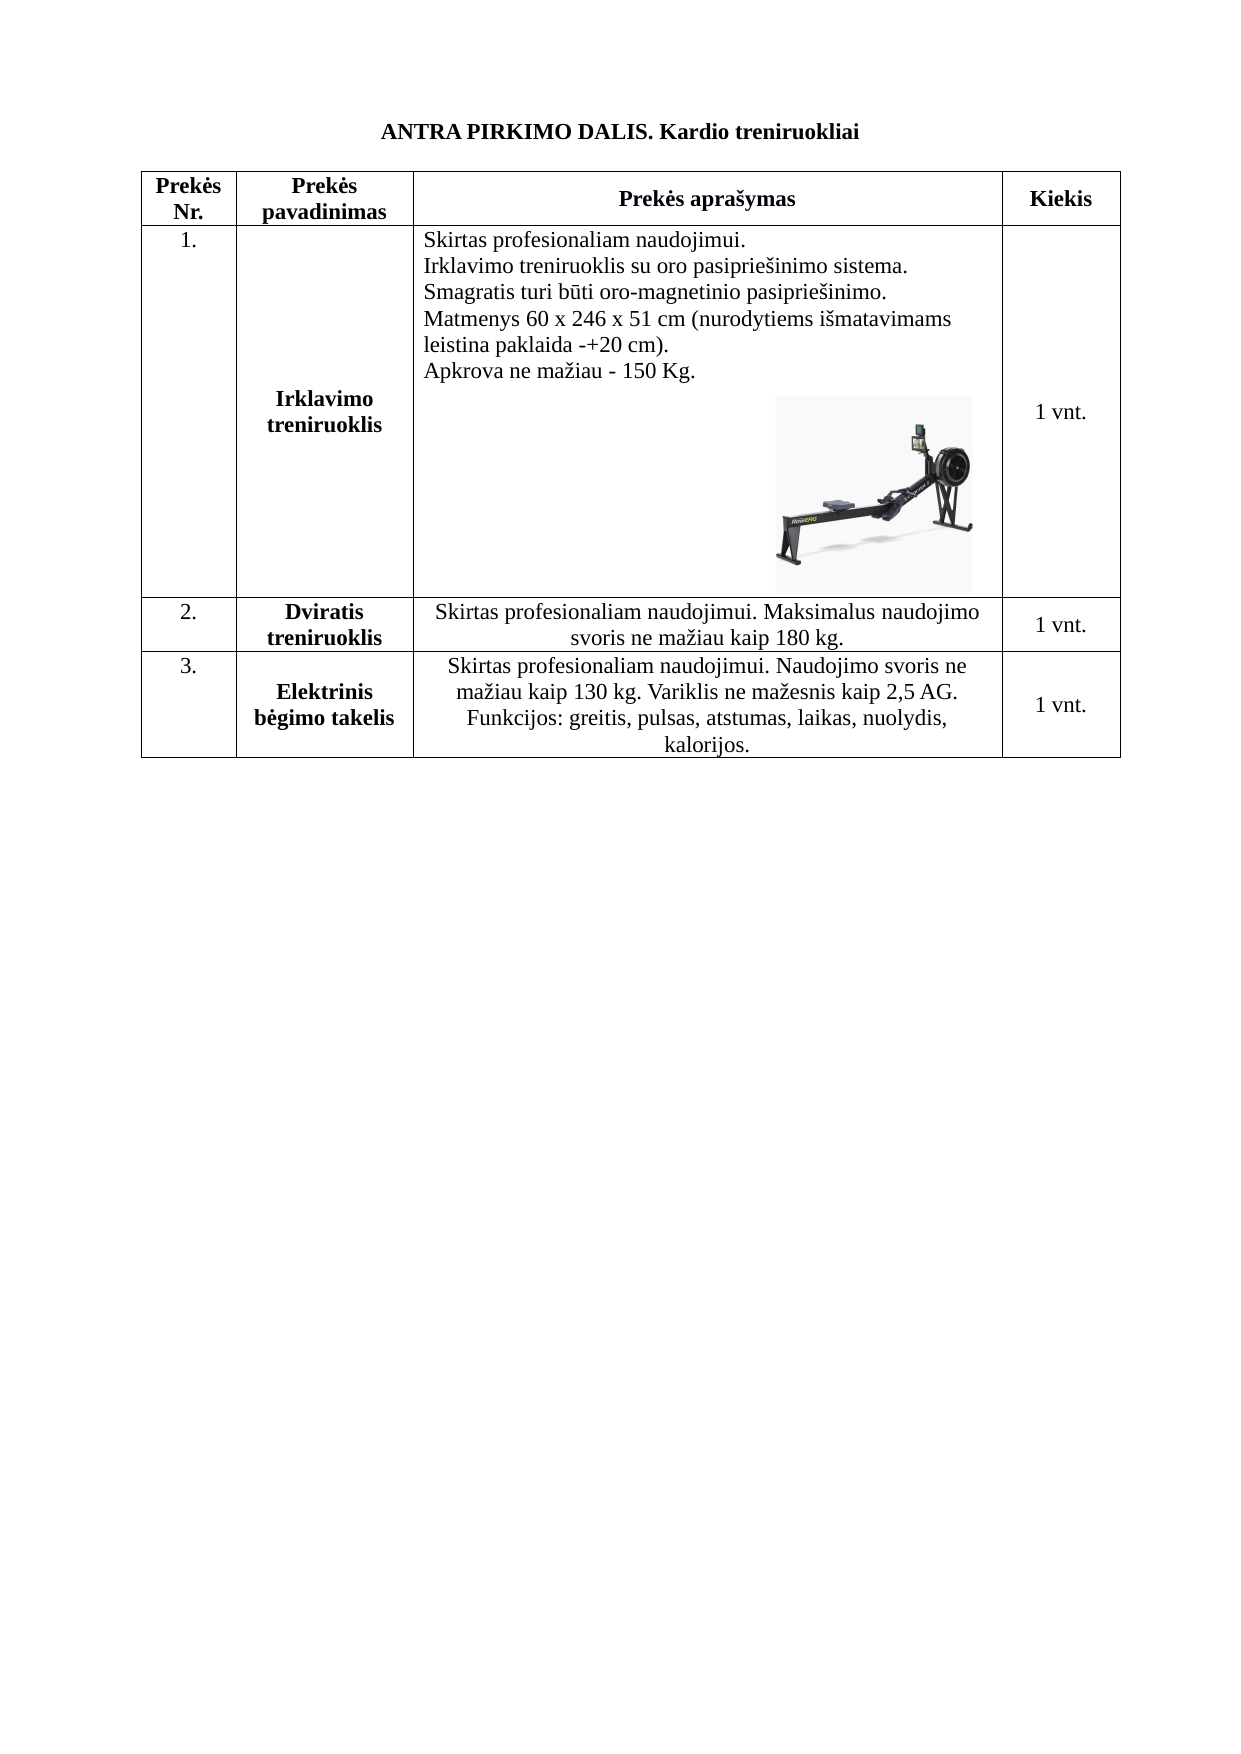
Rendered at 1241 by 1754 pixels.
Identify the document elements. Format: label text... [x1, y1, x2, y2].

table_cell 2. [142, 598, 236, 651]
table_header Prekės aprašymas [414, 172, 1002, 224]
table_cell Skirtas profesionaliam naudojimui. Maksimalus naudojimo svoris ne mažiau kaip 180 kg. [414, 598, 1002, 651]
table_cell Elektrinis bėgimo takelis [237, 652, 413, 757]
table_cell Skirtas profesionaliam naudojimui. Naudojimo svoris ne mažiau kaip 130 kg. Variklis ne mažesnis kaip 2,5 AG. Funkcijos: greitis, pulsas, atstumas, laikas, nuolydis, kalorijos. [414, 652, 1002, 757]
picture [775, 396, 973, 594]
table_cell Dviratis treniruoklis [237, 598, 413, 651]
table_header Kiekis [1003, 172, 1120, 224]
table_cell 1. [142, 226, 236, 597]
table_cell 1 vnt. [1003, 226, 1120, 597]
table_cell 1 vnt. [1003, 598, 1120, 651]
table_cell Skirtas profesionaliam naudojimui. Irklavimo treniruoklis su oro pasipriešinimo sistema. Smagratis turi būti oro-magnetinio pasipriešinimo. Matmenys 60 x 246 x 51 cm (nurodytiems išmatavimams leistina paklaida -+20 cm). Apkrova ne mažiau - 150 Kg. [414, 226, 1002, 597]
text ANTRA PIRKIMO DALIS. Kardio treniruokliai [118, 118, 1122, 144]
table_cell 1 vnt. [1003, 652, 1120, 757]
table_cell 3. [142, 652, 236, 757]
table_header Prekės pavadinimas [237, 172, 413, 224]
table_header Prekės Nr. [142, 172, 236, 224]
table_cell Irklavimo treniruoklis [237, 226, 413, 597]
